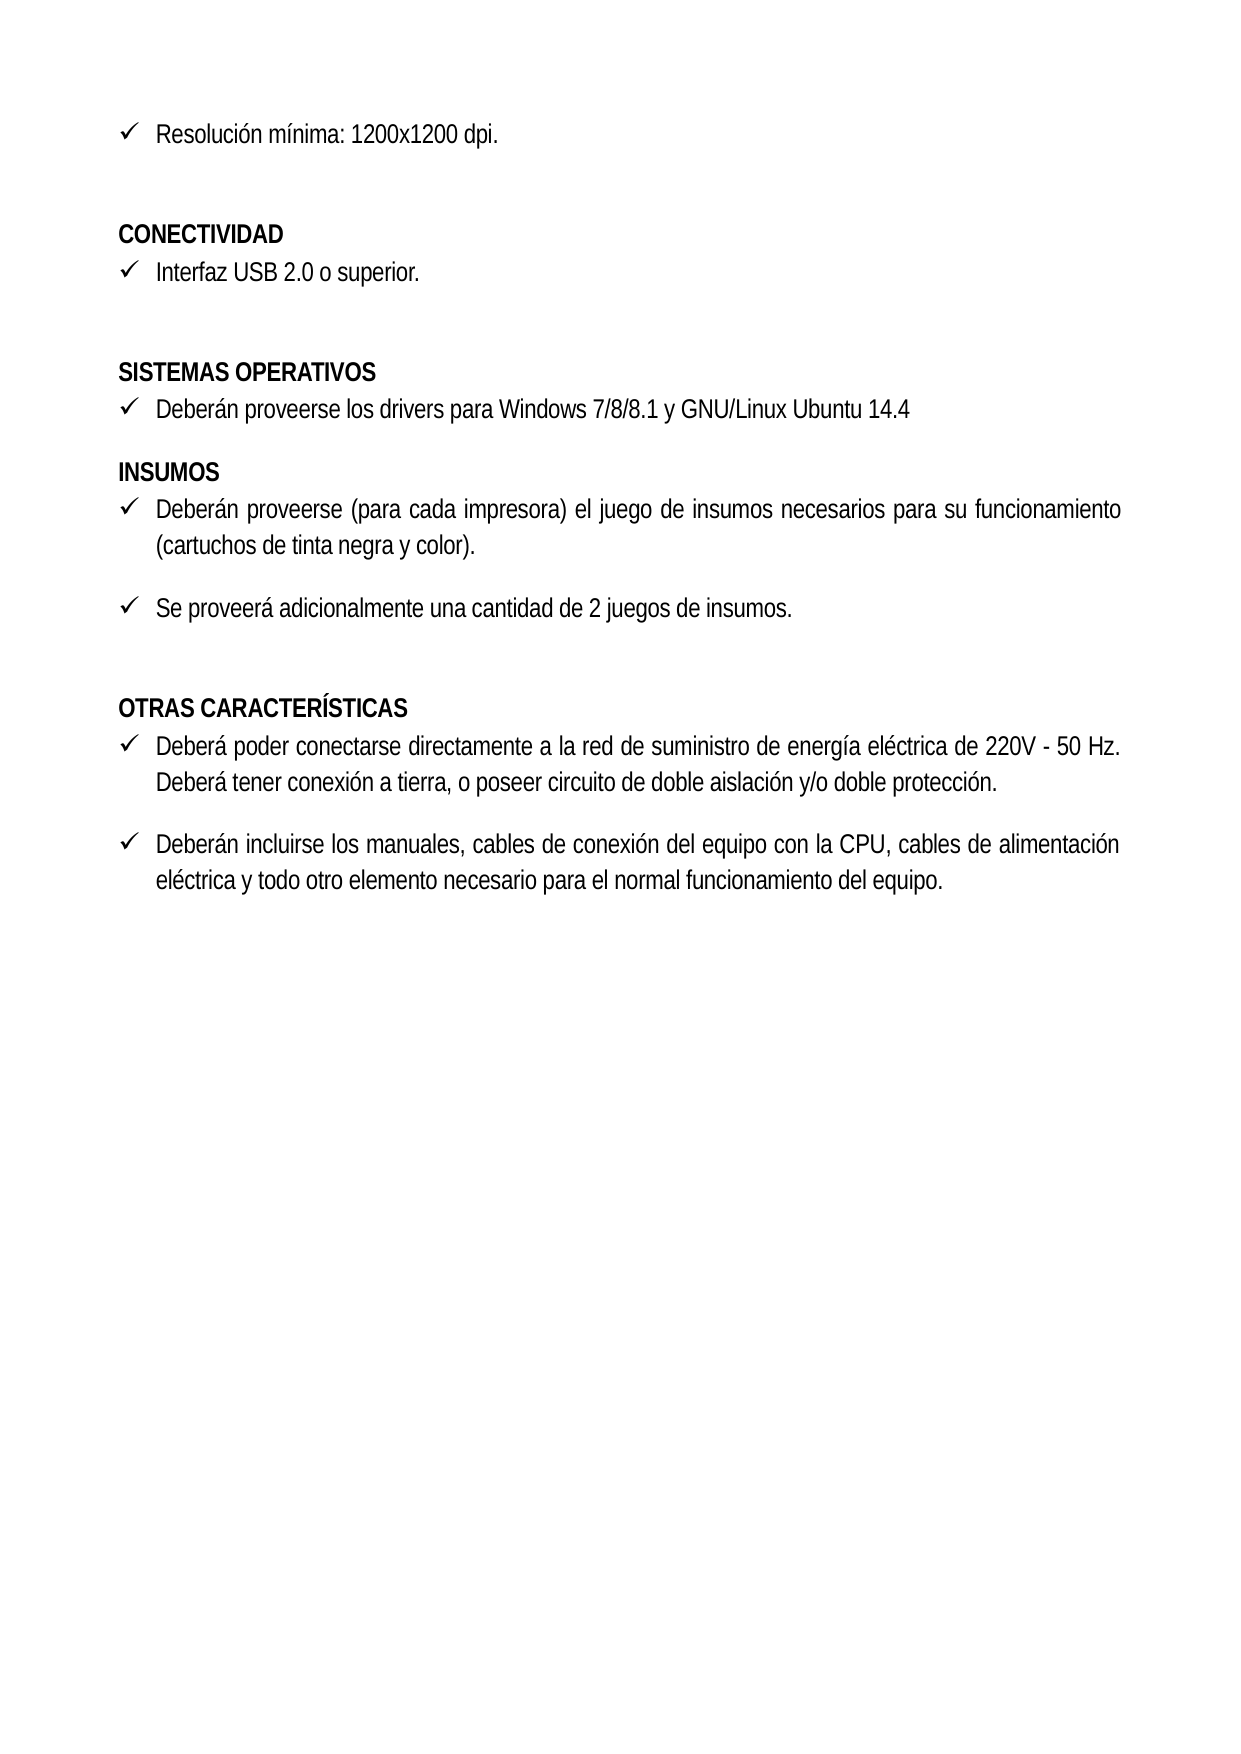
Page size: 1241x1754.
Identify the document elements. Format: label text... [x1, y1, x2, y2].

text OTRAS CARACTERÍSTICAS [118, 692, 1122, 723]
text SISTEMAS OPERATIVOS [118, 356, 1122, 387]
list Deberán proveerse (para cada impresora) el juego de insumos necesarios para su funcionamiento (cartuchos de tinta negra y color). [118, 494, 1122, 561]
list Deberán proveerse los drivers para Windows 7/8/8.1 y GNU/Linux Ubuntu 14.4 [118, 393, 1122, 424]
list Interfaz USB 2.0 o superior. [118, 256, 1122, 287]
text INSUMOS [118, 456, 1122, 487]
list Deberá poder conectarse directamente a la red de suministro de energía eléctrica de 220V - 50 Hz. Deberá tener conexión a tierra, o poseer circuito de doble aislación y/o doble protección. [118, 730, 1122, 797]
list Resolución mínima: 1200x1200 dpi. [118, 118, 1122, 149]
list Se proveerá adicionalmente una cantidad de 2 juegos de insumos. [118, 592, 1122, 623]
text CONECTIVIDAD [118, 218, 1122, 249]
list Deberán incluirse los manuales, cables de conexión del equipo con la CPU, cables de alimentación eléctrica y todo otro elemento necesario para el normal funcionamiento del equipo. [118, 828, 1122, 895]
